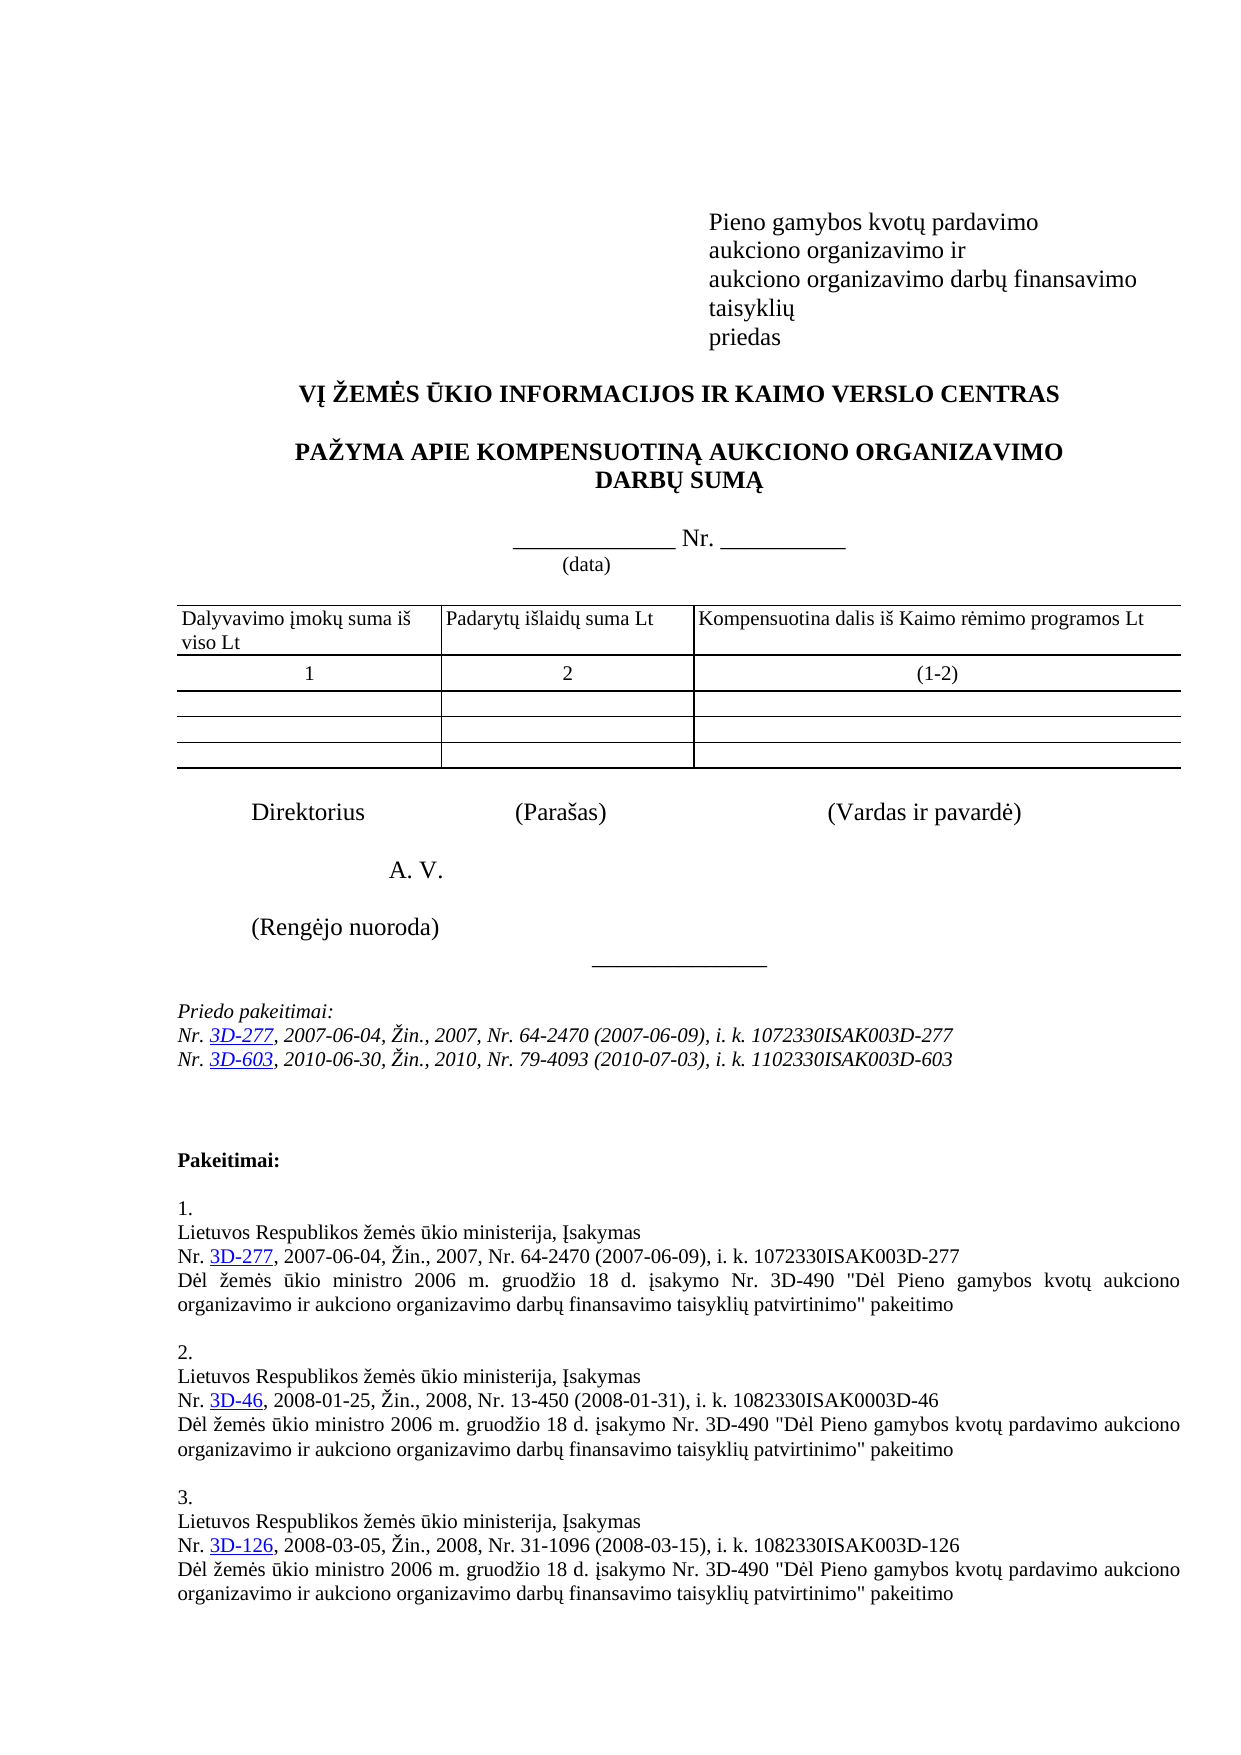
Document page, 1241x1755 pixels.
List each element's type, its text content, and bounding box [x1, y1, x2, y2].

table_header Kompensuotina dalis iš Kaimo rėmimo programos Lt [695, 606, 1181, 654]
table_cell [177, 717, 441, 741]
table_header Padarytų išlaidų suma Lt [442, 606, 693, 654]
text ______________ [177, 941, 1181, 970]
text (Rengėjo nuoroda) [177, 912, 1181, 941]
text Priedo pakeitimai: [177, 999, 1181, 1023]
text Dėl žemės ūkio ministro 2006 m. gruodžio 18 d. įsakymo Nr. 3D-490 "Dėl Pieno gamybos kvotų pardavimo aukciono organizavimo ir aukciono organizavimo darbų finansavimo taisyklių patvirtinimo" pakeitimo [177, 1412, 1181, 1461]
table_header Dalyvavimo įmokų suma iš viso Lt [177, 606, 441, 654]
table_cell [695, 692, 1181, 716]
table_cell [177, 692, 441, 716]
text Lietuvos Respublikos žemės ūkio ministerija, Įsakymas [177, 1220, 1181, 1244]
table_cell [442, 743, 693, 767]
table_cell [177, 743, 441, 767]
text (data) [177, 552, 1181, 576]
table_cell [695, 717, 1181, 741]
text Nr. 3D-603, 2010-06-30, Žin., 2010, Nr. 79-4093 (2010-07-03), i. k. 1102330ISAK003D-603 [177, 1047, 1181, 1071]
table_cell 1 [177, 656, 441, 690]
text Pakeitimai: [177, 1148, 1181, 1172]
text taisyklių [177, 293, 1181, 322]
text Pieno gamybos kvotų pardavimo [177, 207, 1181, 235]
table_cell [695, 743, 1181, 767]
text aukciono organizavimo ir [177, 235, 1181, 264]
text PAŽYMA APIE KOMPENSUOTINĄ AUKCIONO ORGANIZAVIMO DARBŲ SUMĄ [177, 437, 1181, 494]
text 3. [177, 1484, 1181, 1509]
text 2. [177, 1340, 1181, 1364]
text Lietuvos Respublikos žemės ūkio ministerija, Įsakymas [177, 1509, 1181, 1533]
table_cell [442, 692, 693, 716]
text priedas [177, 322, 1181, 350]
text aukciono organizavimo darbų finansavimo [177, 264, 1181, 293]
text Nr. 3D-277, 2007-06-04, Žin., 2007, Nr. 64-2470 (2007-06-09), i. k. 1072330ISAK003D-277 [177, 1244, 1181, 1268]
table_cell [442, 717, 693, 741]
table_cell 2 [442, 656, 693, 690]
text Nr. 3D-46, 2008-01-25, Žin., 2008, Nr. 13-450 (2008-01-31), i. k. 1082330ISAK0003D-46 [177, 1388, 1181, 1412]
text 1. [177, 1196, 1181, 1220]
text Nr. 3D-277, 2007-06-04, Žin., 2007, Nr. 64-2470 (2007-06-09), i. k. 1072330ISAK003D-277 [177, 1023, 1181, 1047]
text Dėl žemės ūkio ministro 2006 m. gruodžio 18 d. įsakymo Nr. 3D-490 "Dėl Pieno gamybos kvotų pardavimo aukciono organizavimo ir aukciono organizavimo darbų finansavimo taisyklių patvirtinimo" pakeitimo [177, 1557, 1181, 1605]
text Dėl žemės ūkio ministro 2006 m. gruodžio 18 d. įsakymo Nr. 3D-490 "Dėl Pieno gamybos kvotų aukciono organizavimo ir aukciono organizavimo darbų finansavimo taisyklių patvirtinimo" pakeitimo [177, 1268, 1181, 1316]
text A. V. [315, 855, 1181, 884]
text Nr. 3D-126, 2008-03-05, Žin., 2008, Nr. 31-1096 (2008-03-15), i. k. 1082330ISAK003D-126 [177, 1533, 1181, 1557]
table_cell (1-2) [695, 656, 1181, 690]
text _____________ Nr. __________ [177, 523, 1181, 552]
text Lietuvos Respublikos žemės ūkio ministerija, Įsakymas [177, 1364, 1181, 1388]
text VĮ ŽEMĖS ŪKIO INFORMACIJOS IR KAIMO VERSLO CENTRAS [177, 379, 1181, 408]
text Direktorius (Parašas) (Vardas ir pavardė) [177, 797, 1181, 826]
